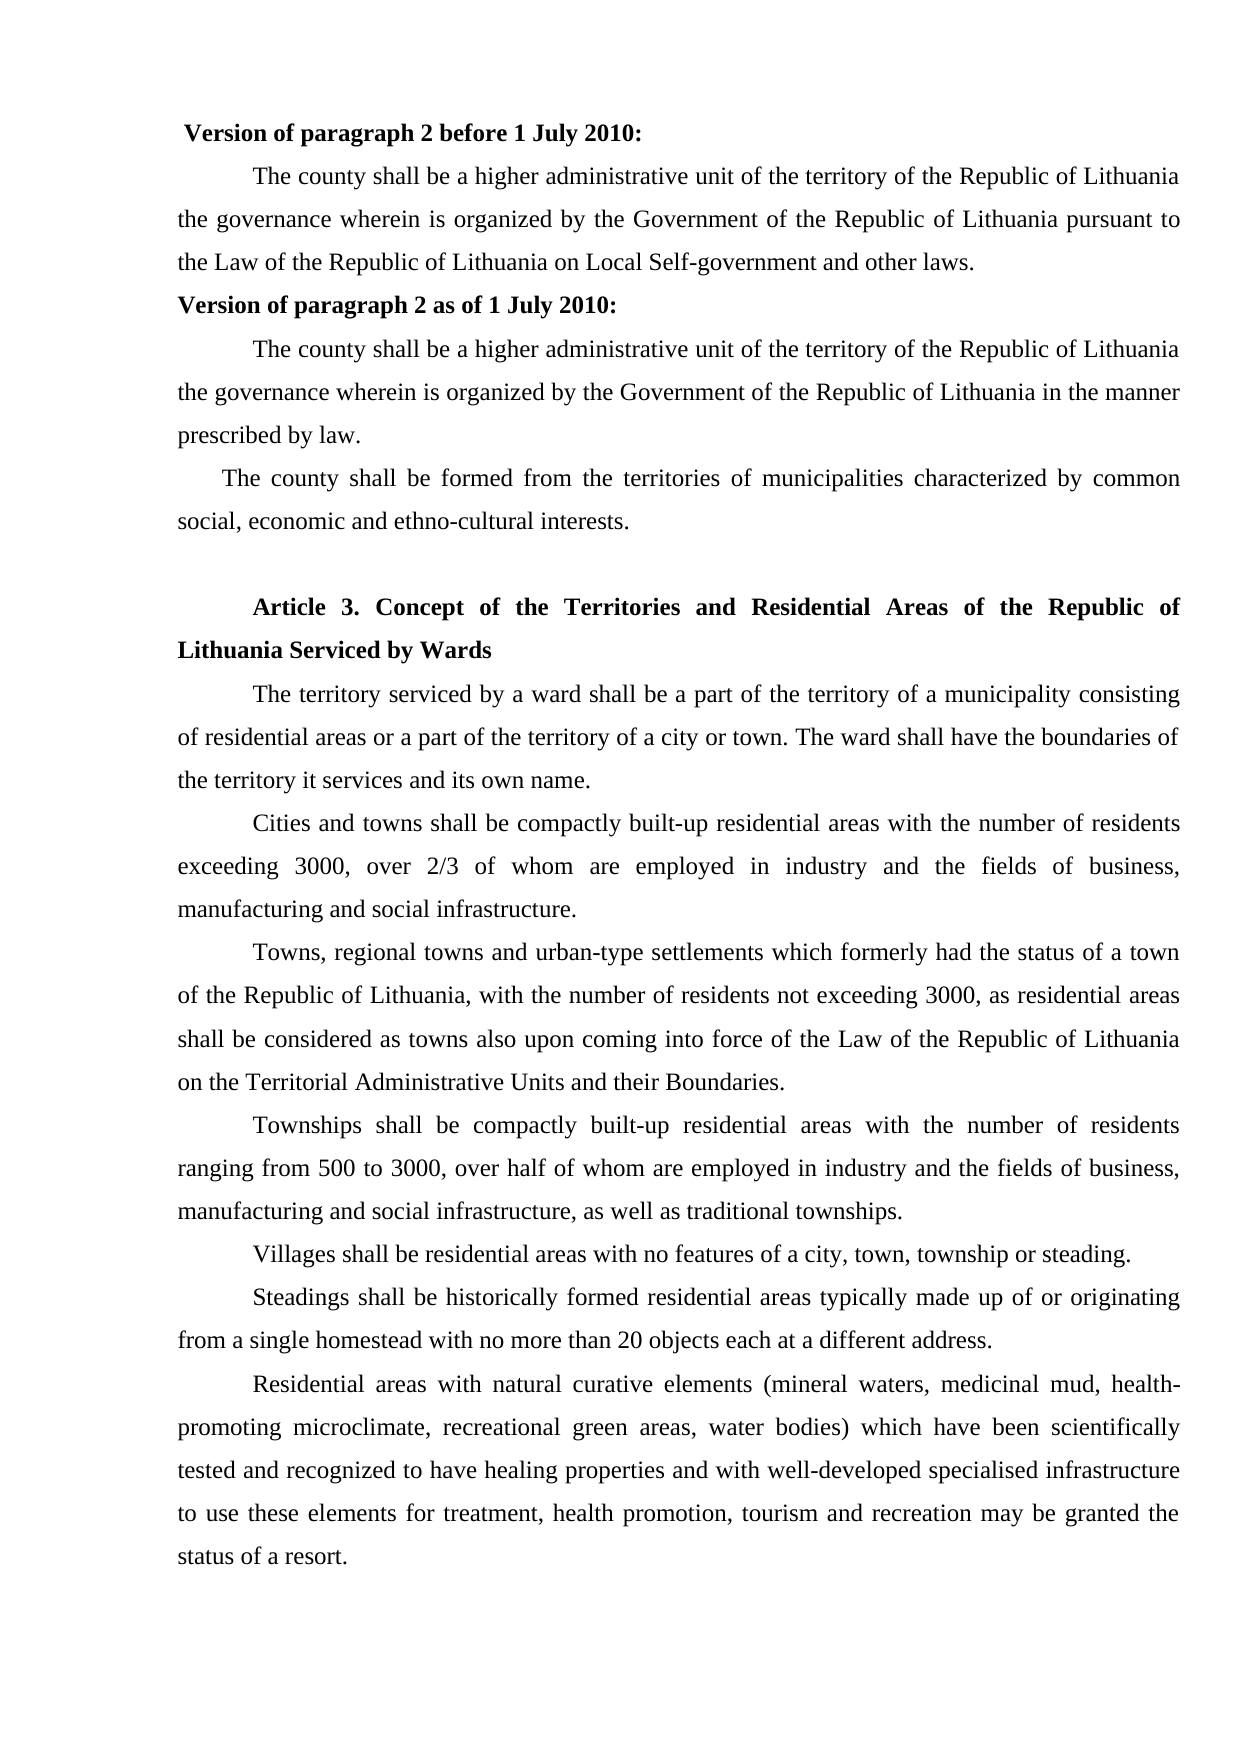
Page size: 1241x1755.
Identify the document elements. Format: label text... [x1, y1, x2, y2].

text The county shall be a higher administrative unit of the territory of the Republic of Lithuania the governance wherein is organized by the Government of the Republic of Lithuania in the manner prescribed by law. [177, 334, 1181, 449]
text Residential areas with natural curative elements (mineral waters, medicinal mud, health-promoting microclimate, recreational green areas, water bodies) which have been scientifically tested and recognized to have healing properties and with well-developed specialised infrastructure to use these elements for treatment, health promotion, tourism and recreation may be granted the status of a resort. [177, 1369, 1181, 1570]
text Version of paragraph 2 before 1 July 2010: [177, 118, 1181, 147]
text Cities and towns shall be compactly built-up residential areas with the number of residents exceeding 3000, over 2/3 of whom are employed in industry and the fields of business, manufacturing and social infrastructure. [177, 808, 1181, 923]
text Towns, regional towns and urban-type settlements which formerly had the status of a town of the Republic of Lithuania, with the number of residents not exceeding 3000, as residential areas shall be considered as towns also upon coming into force of the Law of the Republic of Lithuania on the Territorial Administrative Units and their Boundaries. [177, 937, 1181, 1096]
text Townships shall be compactly built-up residential areas with the number of residents ranging from 500 to 3000, over half of whom are employed in industry and the fields of business, manufacturing and social infrastructure, as well as traditional townships. [177, 1110, 1181, 1225]
text The territory serviced by a ward shall be a part of the territory of a municipality consisting of residential areas or a part of the territory of a city or town. The ward shall have the boundaries of the territory it services and its own name. [177, 679, 1181, 794]
text Steadings shall be historically formed residential areas typically made up of or originating from a single homestead with no more than 20 objects each at a different address. [177, 1282, 1181, 1354]
text The county shall be a higher administrative unit of the territory of the Republic of Lithuania the governance wherein is organized by the Government of the Republic of Lithuania pursuant to the Law of the Republic of Lithuania on Local Self-government and other laws. [177, 161, 1181, 276]
text Version of paragraph 2 as of 1 July 2010: [177, 291, 1181, 319]
text The county shall be formed from the territories of municipalities characterized by common social, economic and ethno-cultural interests. [177, 463, 1181, 535]
text Villages shall be residential areas with no features of a city, town, township or steading. [177, 1239, 1181, 1268]
text Article 3. Concept of the Territories and Residential Areas of the Republic of Lithuania Serviced by Wards [177, 592, 1181, 664]
